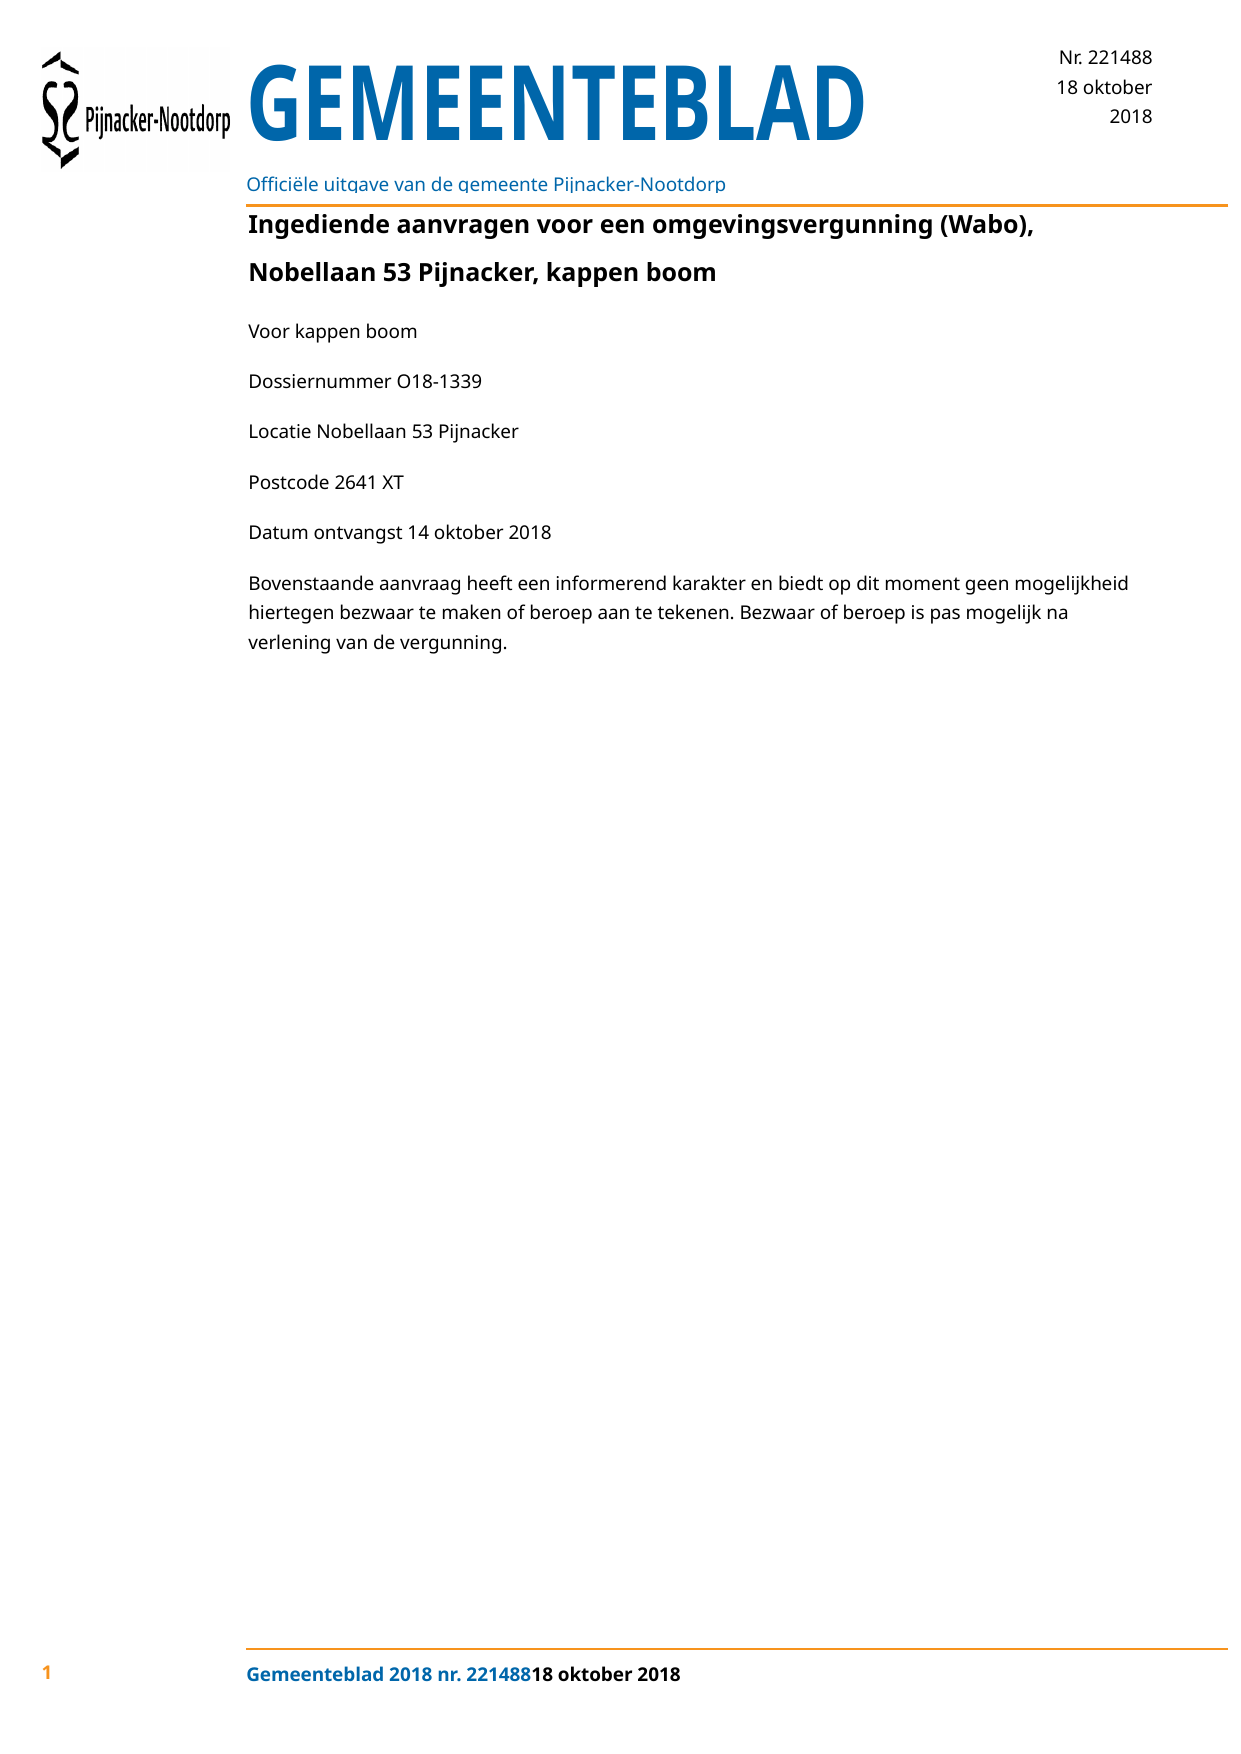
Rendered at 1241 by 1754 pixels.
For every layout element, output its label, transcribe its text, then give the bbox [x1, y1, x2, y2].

text Bovenstaande aanvraag heeft een informerend karakter en biedt op dit moment geen mogelijkheid hiertegen bezwaar te maken of beroep aan te tekenen. Bezwaar of beroep is pas mogelijk na verlening van de vergunning. [248, 570, 1152, 655]
picture [41, 47, 231, 172]
text Locatie Nobellaan 53 Pijnacker [248, 419, 1152, 444]
text Ingediende aanvragen voor een omgevingsvergunning (Wabo), Nobellaan 53 Pijnacker, kappen boom [248, 207, 1152, 288]
text Datum ontvangst 14 oktober 2018 [248, 519, 1152, 545]
text Postcode 2641 XT [248, 469, 1152, 495]
text Dossiernummer O18-1339 [248, 368, 1152, 394]
text Voor kappen boom [248, 318, 1152, 344]
